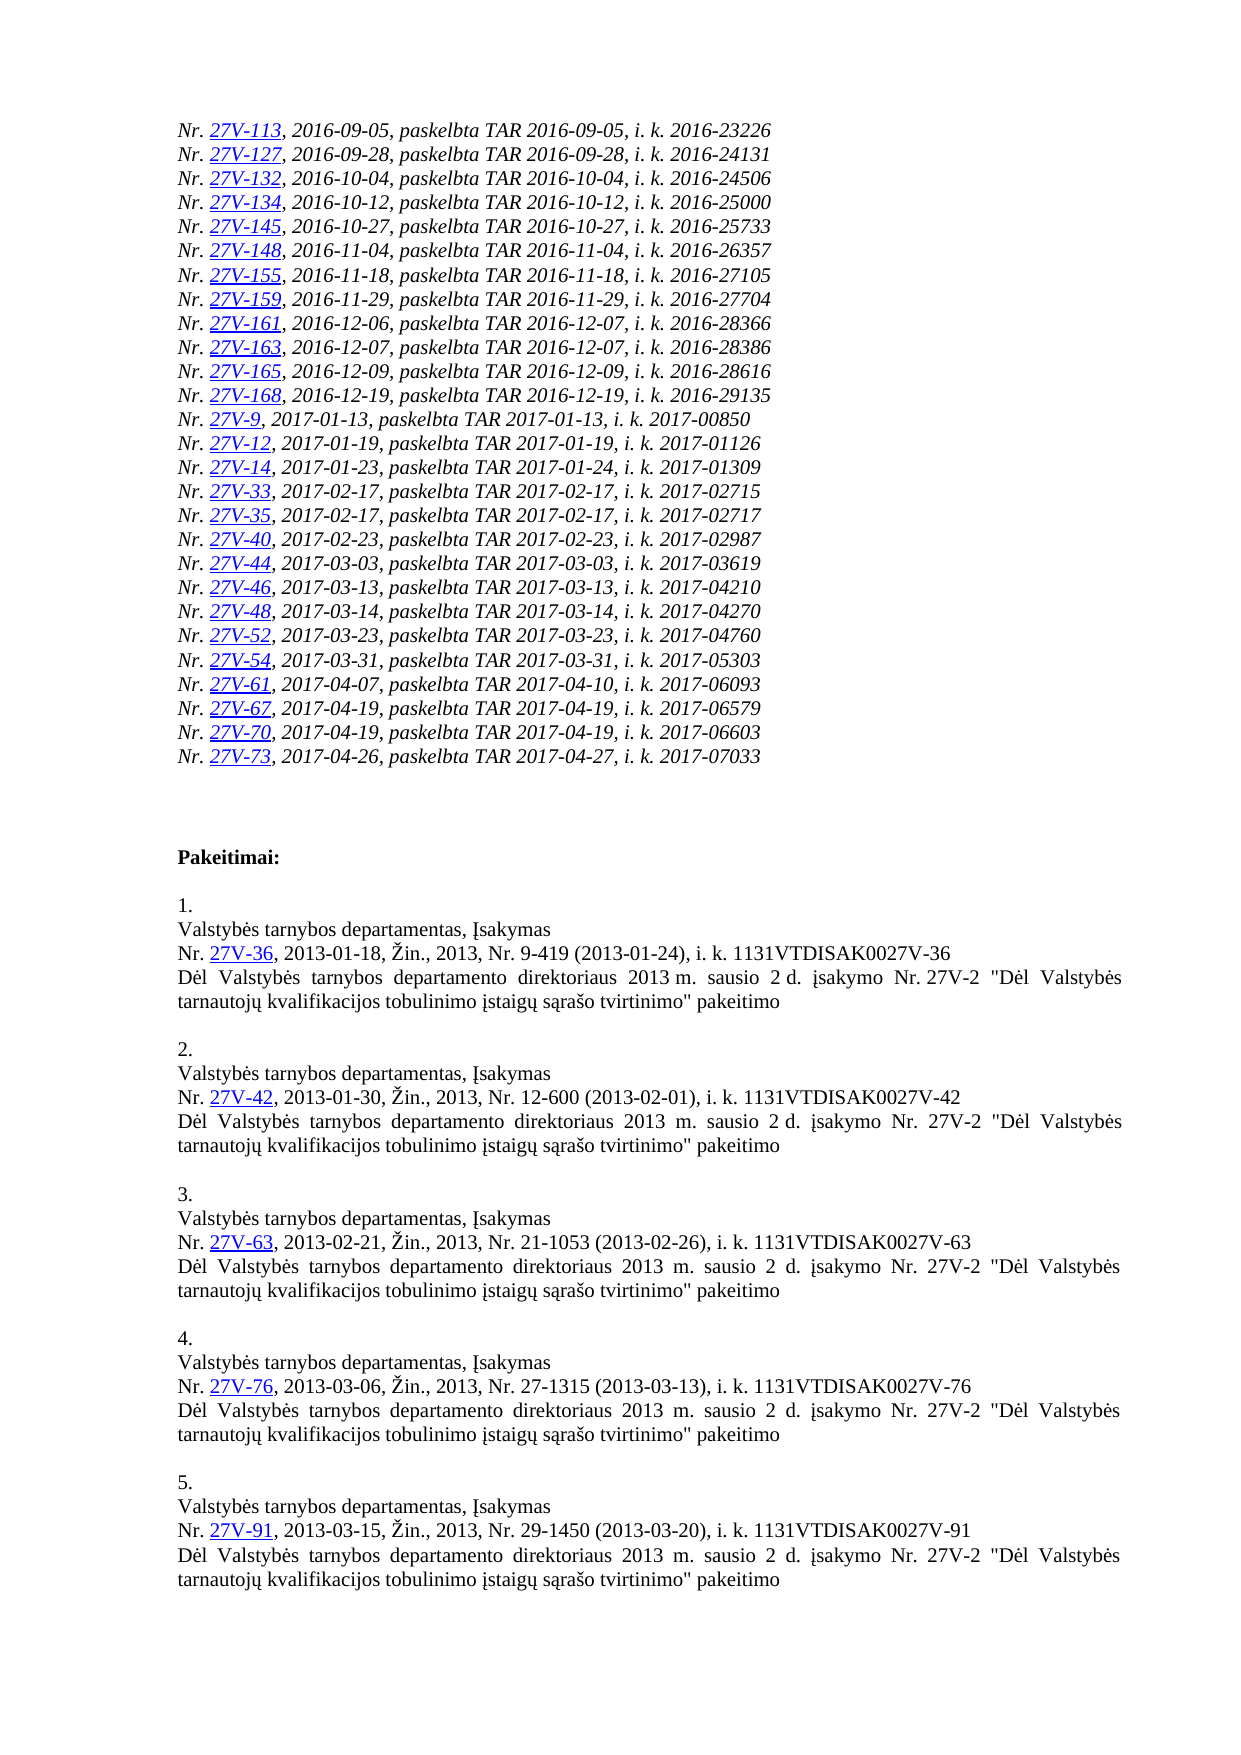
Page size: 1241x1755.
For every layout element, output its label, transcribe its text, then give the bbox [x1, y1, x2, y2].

text Valstybės tarnybos departamentas, Įsakymas [177, 917, 1122, 941]
text Nr. 27V-132, 2016-10-04, paskelbta TAR 2016-10-04, i. k. 2016-24506 [177, 166, 1122, 190]
text Nr. 27V-44, 2017-03-03, paskelbta TAR 2017-03-03, i. k. 2017-03619 [177, 551, 1122, 575]
text Nr. 27V-35, 2017-02-17, paskelbta TAR 2017-02-17, i. k. 2017-02717 [177, 503, 1122, 527]
text Nr. 27V-91, 2013-03-15, Žin., 2013, Nr. 29-1450 (2013-03-20), i. k. 1131VTDISAK0027V-91 [177, 1518, 1122, 1542]
text 5. [177, 1470, 1122, 1494]
text 2. [177, 1037, 1122, 1061]
text 1. [177, 893, 1122, 917]
text Dėl Valstybės tarnybos departamento direktoriaus 2013 m. sausio 2 d. įsakymo Nr. 27V-2 "Dėl Valstybės tarnautojų kvalifikacijos tobulinimo įstaigų sąrašo tvirtinimo" pakeitimo [177, 1254, 1122, 1302]
text Nr. 27V-76, 2013-03-06, Žin., 2013, Nr. 27-1315 (2013-03-13), i. k. 1131VTDISAK0027V-76 [177, 1374, 1122, 1398]
text Nr. 27V-168, 2016-12-19, paskelbta TAR 2016-12-19, i. k. 2016-29135 [177, 383, 1122, 407]
text Nr. 27V-33, 2017-02-17, paskelbta TAR 2017-02-17, i. k. 2017-02715 [177, 479, 1122, 503]
text Nr. 27V-113, 2016-09-05, paskelbta TAR 2016-09-05, i. k. 2016-23226 [177, 118, 1122, 142]
text Nr. 27V-9, 2017-01-13, paskelbta TAR 2017-01-13, i. k. 2017-00850 [177, 407, 1122, 431]
text Nr. 27V-163, 2016-12-07, paskelbta TAR 2016-12-07, i. k. 2016-28386 [177, 335, 1122, 359]
text Nr. 27V-14, 2017-01-23, paskelbta TAR 2017-01-24, i. k. 2017-01309 [177, 455, 1122, 479]
text 4. [177, 1326, 1122, 1350]
text Nr. 27V-148, 2016-11-04, paskelbta TAR 2016-11-04, i. k. 2016-26357 [177, 238, 1122, 262]
text Nr. 27V-145, 2016-10-27, paskelbta TAR 2016-10-27, i. k. 2016-25733 [177, 214, 1122, 238]
text Nr. 27V-134, 2016-10-12, paskelbta TAR 2016-10-12, i. k. 2016-25000 [177, 190, 1122, 214]
text Nr. 27V-54, 2017-03-31, paskelbta TAR 2017-03-31, i. k. 2017-05303 [177, 647, 1122, 672]
text Nr. 27V-42, 2013-01-30, Žin., 2013, Nr. 12-600 (2013-02-01), i. k. 1131VTDISAK0027V-42 [177, 1085, 1122, 1109]
text Dėl Valstybės tarnybos departamento direktoriaus 2013 m. sausio 2 d. įsakymo Nr. 27V-2 "Dėl Valstybės tarnautojų kvalifikacijos tobulinimo įstaigų sąrašo tvirtinimo" pakeitimo [177, 1109, 1122, 1157]
text Nr. 27V-40, 2017-02-23, paskelbta TAR 2017-02-23, i. k. 2017-02987 [177, 527, 1122, 551]
text Valstybės tarnybos departamentas, Įsakymas [177, 1061, 1122, 1085]
text Nr. 27V-48, 2017-03-14, paskelbta TAR 2017-03-14, i. k. 2017-04270 [177, 599, 1122, 623]
text Valstybės tarnybos departamentas, Įsakymas [177, 1350, 1122, 1374]
text Dėl Valstybės tarnybos departamento direktoriaus 2013 m. sausio 2 d. įsakymo Nr. 27V-2 "Dėl Valstybės tarnautojų kvalifikacijos tobulinimo įstaigų sąrašo tvirtinimo" pakeitimo [177, 1398, 1122, 1446]
text Nr. 27V-12, 2017-01-19, paskelbta TAR 2017-01-19, i. k. 2017-01126 [177, 431, 1122, 455]
text Nr. 27V-61, 2017-04-07, paskelbta TAR 2017-04-10, i. k. 2017-06093 [177, 672, 1122, 696]
text Nr. 27V-36, 2013-01-18, Žin., 2013, Nr. 9-419 (2013-01-24), i. k. 1131VTDISAK0027V-36 [177, 941, 1122, 965]
text 3. [177, 1182, 1122, 1206]
text Valstybės tarnybos departamentas, Įsakymas [177, 1206, 1122, 1230]
text Nr. 27V-165, 2016-12-09, paskelbta TAR 2016-12-09, i. k. 2016-28616 [177, 359, 1122, 383]
text Nr. 27V-159, 2016-11-29, paskelbta TAR 2016-11-29, i. k. 2016-27704 [177, 287, 1122, 311]
text Valstybės tarnybos departamentas, Įsakymas [177, 1494, 1122, 1518]
text Nr. 27V-161, 2016-12-06, paskelbta TAR 2016-12-07, i. k. 2016-28366 [177, 311, 1122, 335]
text Nr. 27V-73, 2017-04-26, paskelbta TAR 2017-04-27, i. k. 2017-07033 [177, 744, 1122, 768]
text Pakeitimai: [177, 845, 1122, 869]
text Dėl Valstybės tarnybos departamento direktoriaus 2013 m. sausio 2 d. įsakymo Nr. 27V-2 "Dėl Valstybės tarnautojų kvalifikacijos tobulinimo įstaigų sąrašo tvirtinimo" pakeitimo [177, 1542, 1122, 1591]
text Nr. 27V-67, 2017-04-19, paskelbta TAR 2017-04-19, i. k. 2017-06579 [177, 696, 1122, 720]
text Nr. 27V-52, 2017-03-23, paskelbta TAR 2017-03-23, i. k. 2017-04760 [177, 623, 1122, 647]
text Dėl Valstybės tarnybos departamento direktoriaus 2013 m. sausio 2 d. įsakymo Nr. 27V-2 "Dėl Valstybės tarnautojų kvalifikacijos tobulinimo įstaigų sąrašo tvirtinimo" pakeitimo [177, 965, 1122, 1013]
text Nr. 27V-46, 2017-03-13, paskelbta TAR 2017-03-13, i. k. 2017-04210 [177, 575, 1122, 599]
text Nr. 27V-63, 2013-02-21, Žin., 2013, Nr. 21-1053 (2013-02-26), i. k. 1131VTDISAK0027V-63 [177, 1230, 1122, 1254]
text Nr. 27V-155, 2016-11-18, paskelbta TAR 2016-11-18, i. k. 2016-27105 [177, 262, 1122, 287]
text Nr. 27V-70, 2017-04-19, paskelbta TAR 2017-04-19, i. k. 2017-06603 [177, 720, 1122, 744]
text Nr. 27V-127, 2016-09-28, paskelbta TAR 2016-09-28, i. k. 2016-24131 [177, 142, 1122, 166]
